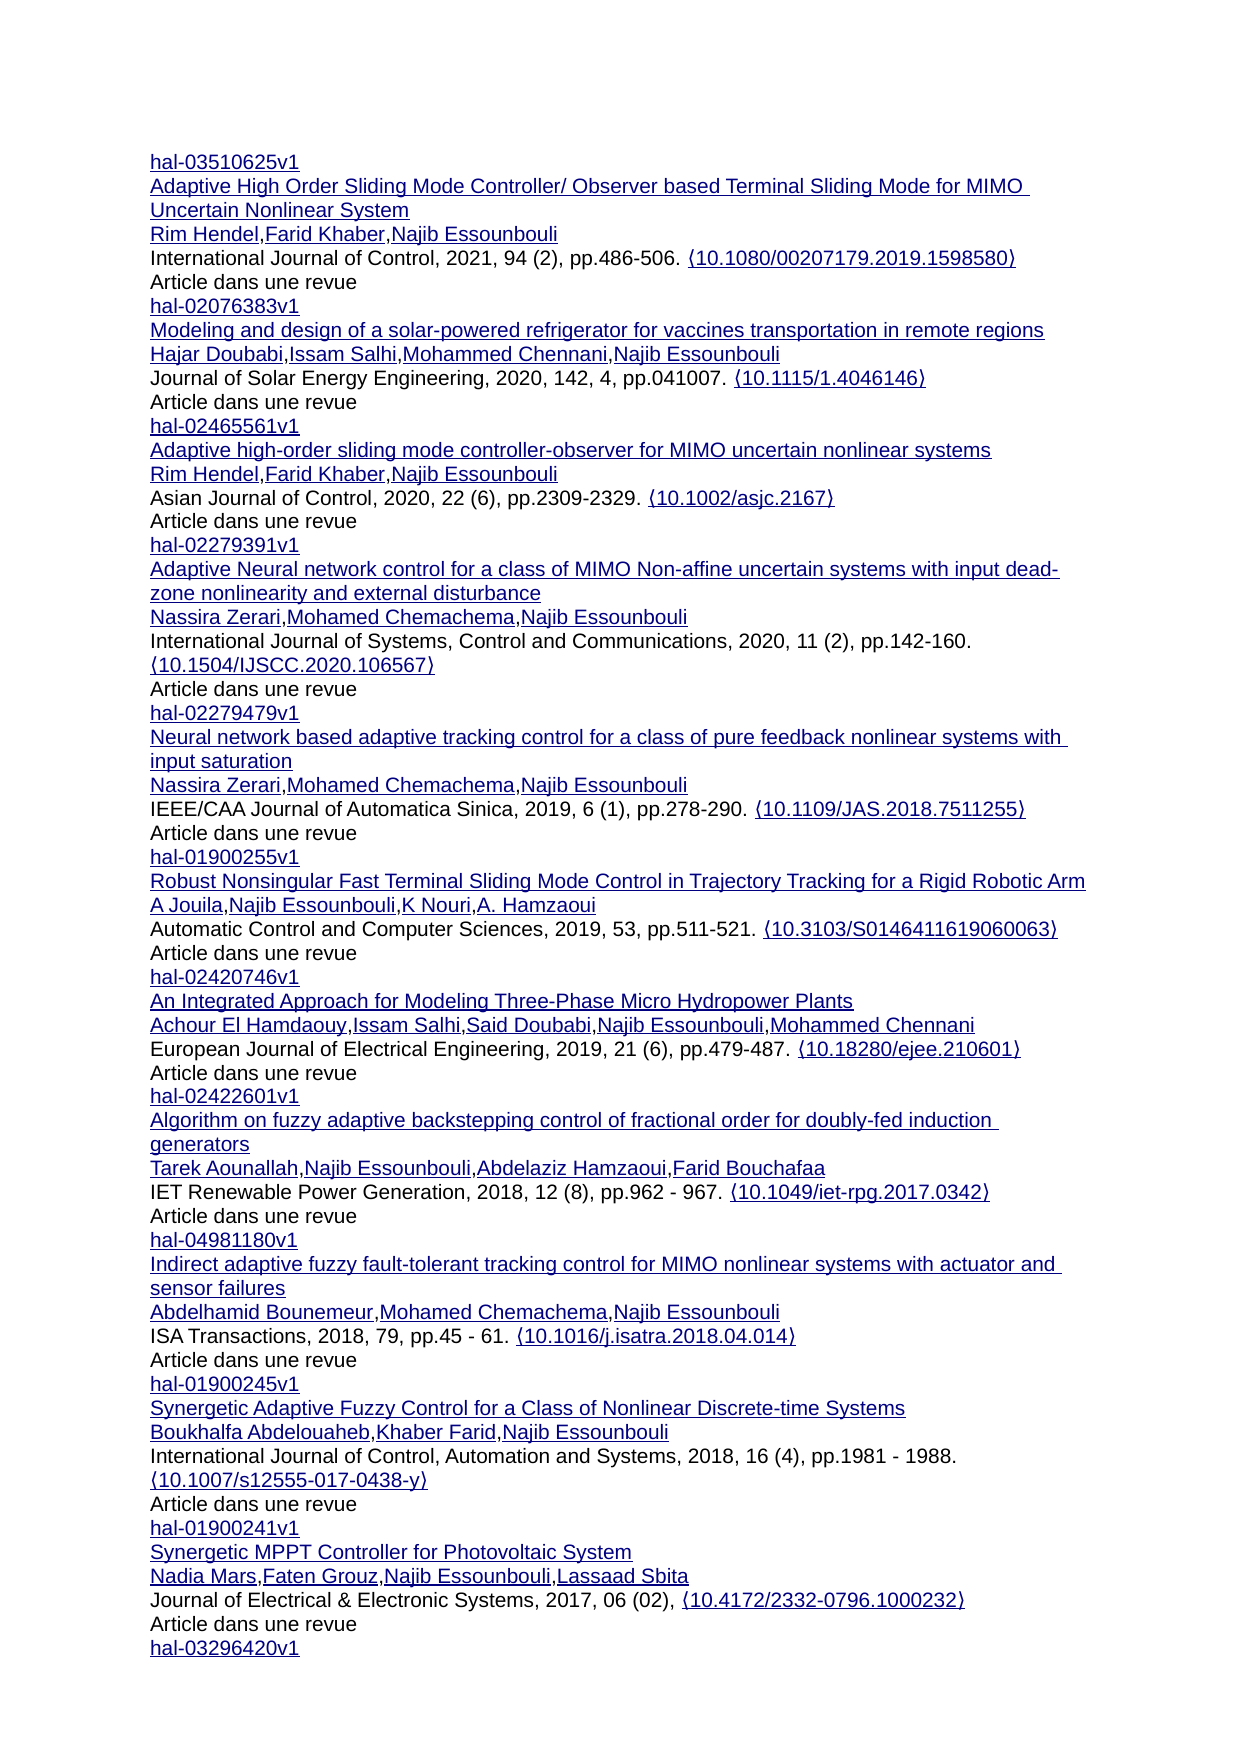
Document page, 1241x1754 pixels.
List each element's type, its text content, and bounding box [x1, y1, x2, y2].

table_cell An Integrated Approach for Modeling Three-Phase Micro Hydropower Plants Achour El Hamdaouy,Issam Salhi,Said Doubabi,Najib Essounbouli,Mohammed Chennani European Journal of Electrical Engineering, 2019, 21 (6), pp.479-487. ⟨10.18280/ejee.210601⟩ Article dans une revue hal-02422601v1 [150, 989, 1090, 1108]
table_cell Adaptive Neural network control for a class of MIMO Non-affine uncertain systems with input dead-zone nonlinearity and external disturbance Nassira Zerari,Mohamed Chemachema,Najib Essounbouli International Journal of Systems, Control and Communications, 2020, 11 (2), pp.142-160. ⟨10.1504/IJSCC.2020.106567⟩ Article dans une revue hal-02279479v1 [150, 557, 1090, 725]
table_cell Algorithm on fuzzy adaptive backstepping control of fractional order for doubly‐fed induction generators Tarek Aounallah,Najib Essounbouli,Abdelaziz Hamzaoui,Farid Bouchafaa IET Renewable Power Generation, 2018, 12 (8), pp.962 - 967. ⟨10.1049/iet-rpg.2017.0342⟩ Article dans une revue hal-04981180v1 [150, 1108, 1090, 1252]
table_cell Indirect adaptive fuzzy fault-tolerant tracking control for MIMO nonlinear systems with actuator and sensor failures Abdelhamid Bounemeur,Mohamed Chemachema,Najib Essounbouli ISA Transactions, 2018, 79, pp.45 - 61. ⟨10.1016/j.isatra.2018.04.014⟩ Article dans une revue hal-01900245v1 [150, 1252, 1090, 1396]
table_cell Neural network based adaptive tracking control for a class of pure feedback nonlinear systems with input saturation Nassira Zerari,Mohamed Chemachema,Najib Essounbouli IEEE/CAA Journal of Automatica Sinica, 2019, 6 (1), pp.278-290. ⟨10.1109/JAS.2018.7511255⟩ Article dans une revue hal-01900255v1 [150, 725, 1090, 869]
table_cell Synergetic MPPT Controller for Photovoltaic System Nadia Mars,Faten Grouz,Najib Essounbouli,Lassaad Sbita Journal of Electrical & Electronic Systems, 2017, 06 (02), ⟨10.4172/2332-0796.1000232⟩ Article dans une revue hal-03296420v1 [150, 1540, 1090, 1659]
table_cell Adaptive high‐order sliding mode controller‐observer for MIMO uncertain nonlinear systems Rim Hendel,Farid Khaber,Najib Essounbouli Asian Journal of Control, 2020, 22 (6), pp.2309-2329. ⟨10.1002/asjc.2167⟩ Article dans une revue hal-02279391v1 [150, 438, 1090, 557]
table_cell Modeling and design of a solar-powered refrigerator for vaccines transportation in remote regions Hajar Doubabi,Issam Salhi,Mohammed Chennani,Najib Essounbouli Journal of Solar Energy Engineering, 2020, 142, 4, pp.041007. ⟨10.1115/1.4046146⟩ Article dans une revue hal-02465561v1 [150, 318, 1090, 437]
table_cell Robust Nonsingular Fast Terminal Sliding Mode Control in Trajectory Tracking for a Rigid Robotic Arm A Jouila,Najib Essounbouli,K Nouri,A. Hamzaoui Automatic Control and Computer Sciences, 2019, 53, pp.511-521. ⟨10.3103/S0146411619060063⟩ Article dans une revue hal-02420746v1 [150, 869, 1090, 988]
table_cell hal-03510625v1 [150, 150, 1090, 174]
table_cell Synergetic Adaptive Fuzzy Control for a Class of Nonlinear Discrete-time Systems Boukhalfa Abdelouaheb,Khaber Farid,Najib Essounbouli International Journal of Control, Automation and Systems, 2018, 16 (4), pp.1981 - 1988. ⟨10.1007/s12555-017-0438-y⟩ Article dans une revue hal-01900241v1 [150, 1396, 1090, 1539]
table_cell Adaptive High Order Sliding Mode Controller/ Observer based Terminal Sliding Mode for MIMO Uncertain Nonlinear System Rim Hendel,Farid Khaber,Najib Essounbouli International Journal of Control, 2021, 94 (2), pp.486-506. ⟨10.1080/00207179.2019.1598580⟩ Article dans une revue hal-02076383v1 [150, 174, 1090, 318]
